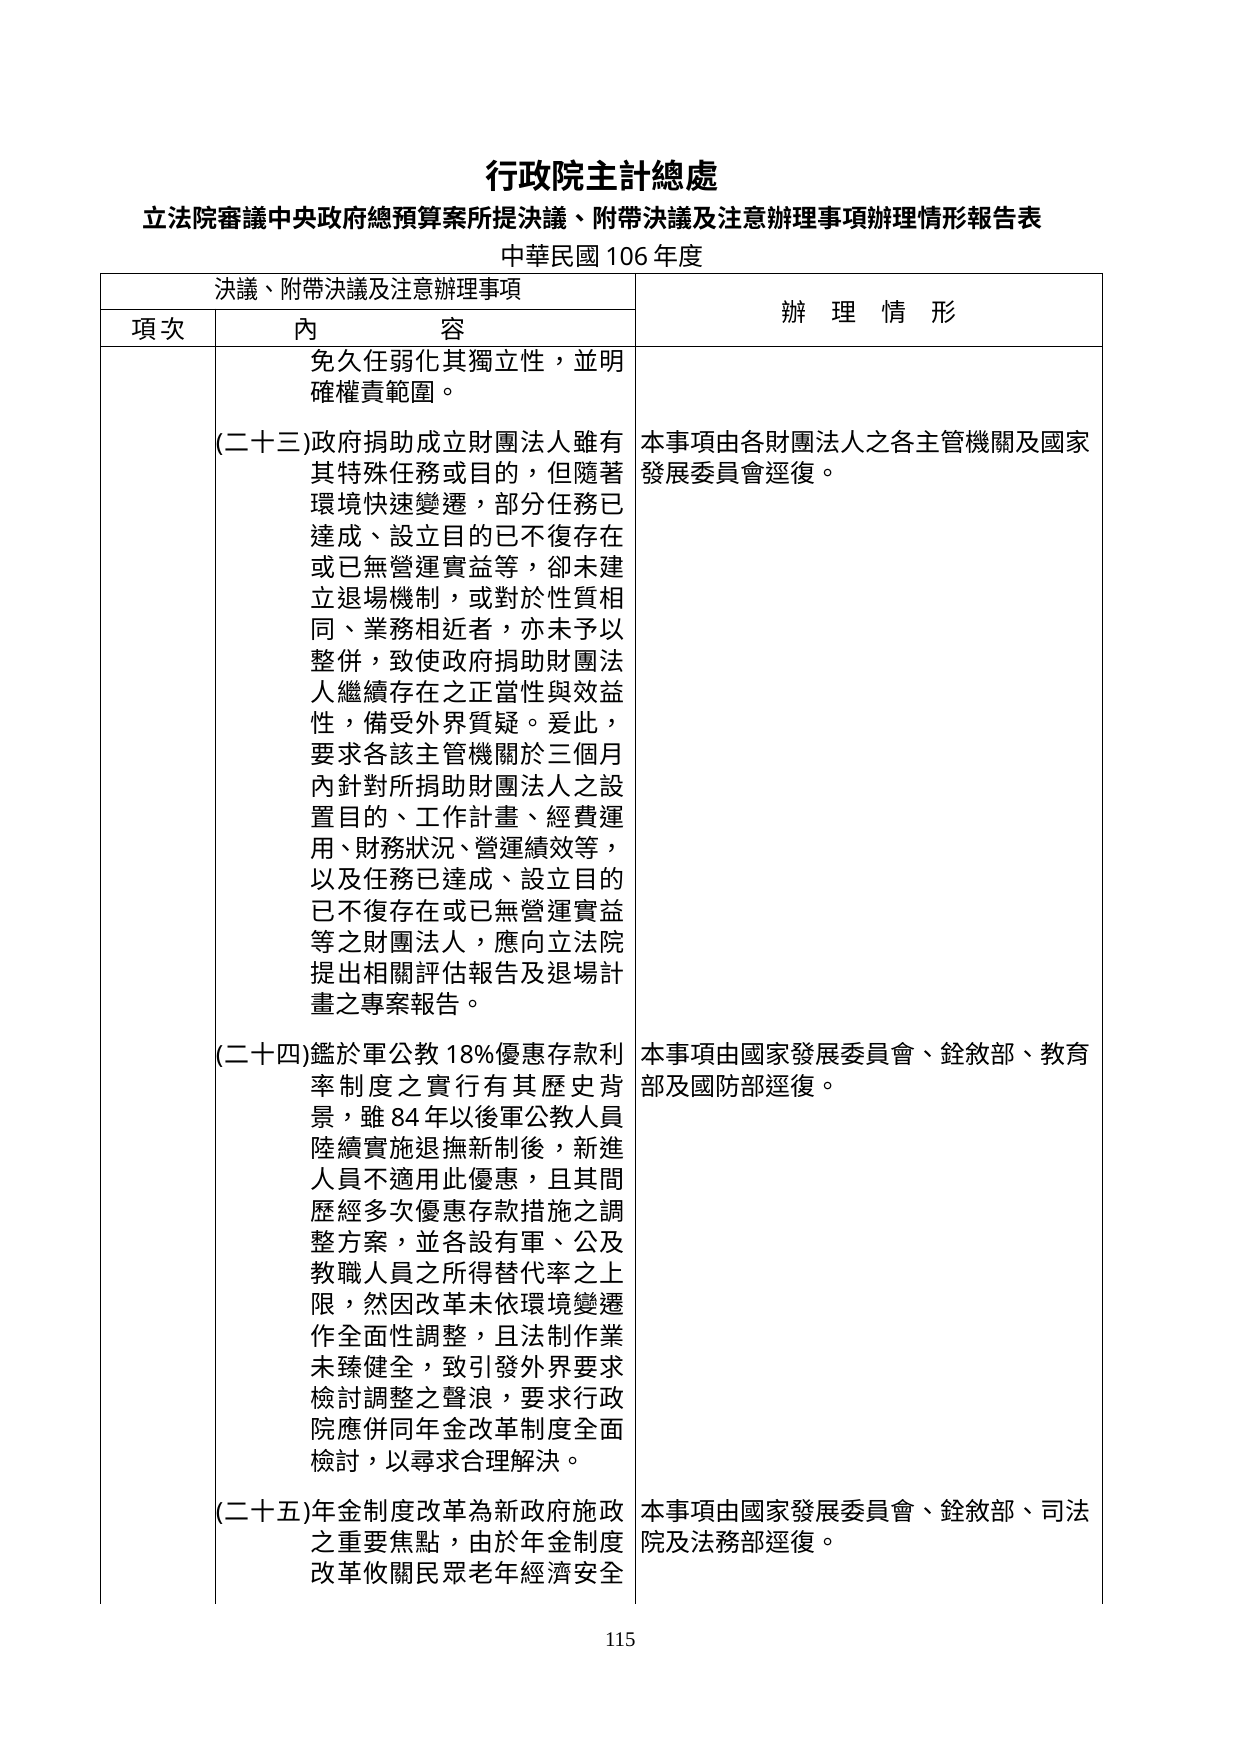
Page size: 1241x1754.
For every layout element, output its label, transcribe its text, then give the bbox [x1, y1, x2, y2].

table_cell [101, 426, 215, 1039]
table_cell [101, 1495, 215, 1604]
table_cell 本事項由各財團法人之各主管機關及國家發展委員會逕復。 [636, 426, 1102, 1039]
table_cell 內 容 [216, 310, 635, 346]
table_cell 本事項由國家發展委員會、銓敘部、司法院及法務部逕復。 [636, 1495, 1102, 1604]
table_header 行政院主計總處 立法院審議中央政府總預算案所提決議、附帶決議及注意辦理事項辦理情形報告表 中華民國106年度 [101, 150, 1102, 273]
table_cell (二十三)政府捐助成立財團法人雖有其特殊任務或目的，但隨著環境快速變遷，部分任務已達成、設立目的已不復存在或已無營運實益等，卻未建立退場機制，或對於性質相同、業務相近者，亦未予以整併，致使政府捐助財團法人繼續存在之正當性與效益性，備受外界質疑。爰此，要求各該主管機關於三個月內針對所捐助財團法人之設置目的、工作計畫、經費運用、財務狀況、營運績效等，以及任務已達成、設立目的已不復存在或已無營運實益等之財團法人，應向立法院提出相關評估報告及退場計畫之專案報告。 [216, 426, 635, 1039]
table_cell [101, 347, 215, 426]
table_cell 項次 [101, 310, 215, 346]
table_cell 免久任弱化其獨立性，並明確權責範圍。 [216, 347, 635, 426]
table_cell 本事項由國家發展委員會、銓敘部、教育部及國防部逕復。 [636, 1039, 1102, 1495]
table_cell (二十四)鑑於軍公教18%優惠存款利率制度之實行有其歷史背景，雖84年以後軍公教人員陸續實施退撫新制後，新進人員不適用此優惠，且其間歷經多次優惠存款措施之調整方案，並各設有軍、公及教職人員之所得替代率之上限，然因改革未依環境變遷作全面性調整，且法制作業未臻健全，致引發外界要求檢討調整之聲浪，要求行政院應併同年金改革制度全面檢討，以尋求合理解決。 [216, 1039, 635, 1495]
table_cell 辦理情形 [636, 274, 1102, 346]
table_cell (二十五)年金制度改革為新政府施政之重要焦點，由於年金制度改革攸關民眾老年經濟安全 [216, 1495, 635, 1604]
table_cell 決議、附帶決議及注意辦理事項 [101, 274, 635, 308]
table_cell [636, 347, 1102, 426]
table_cell [101, 1039, 215, 1495]
